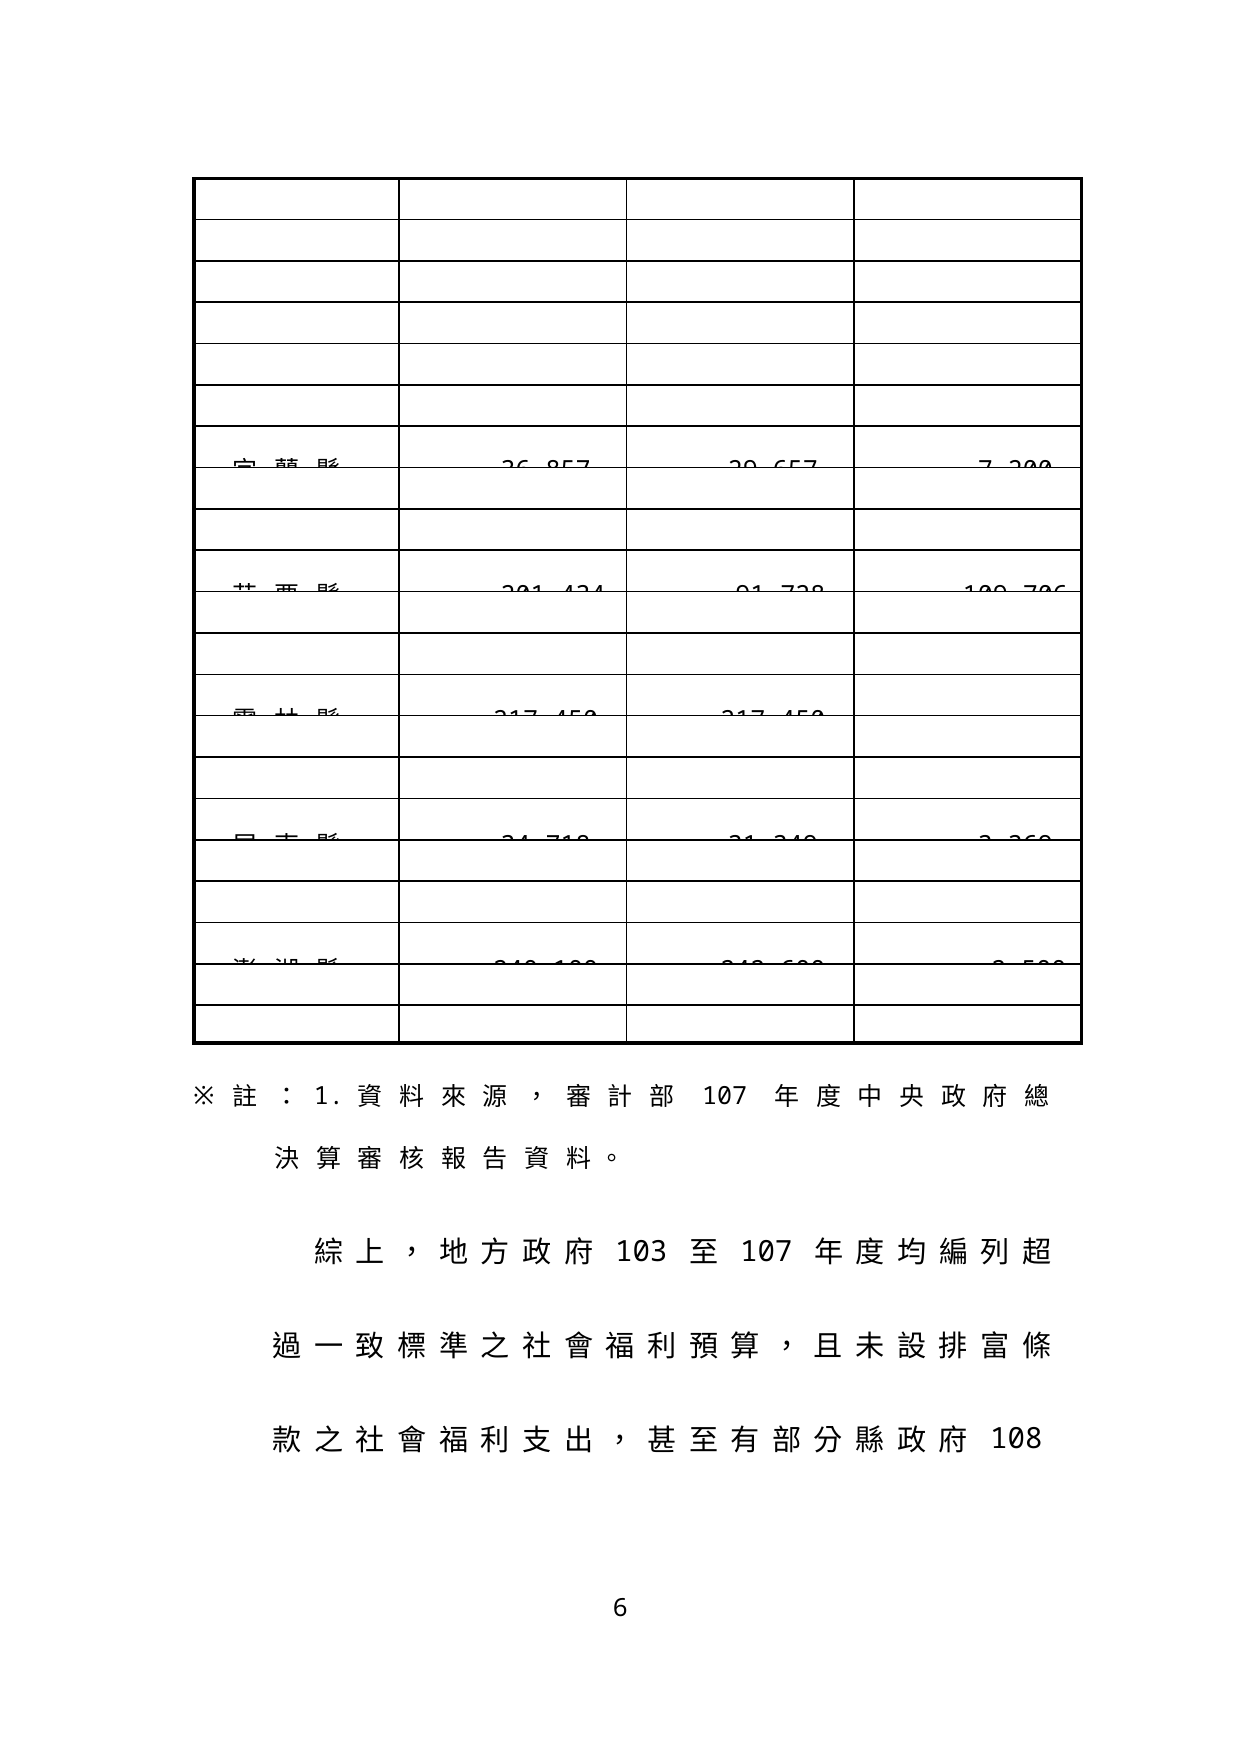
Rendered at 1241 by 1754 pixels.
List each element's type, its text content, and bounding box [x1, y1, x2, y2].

table_cell 288,790 [627, 841, 853, 880]
table_cell 2,048,618 [627, 592, 853, 632]
table_cell 236,863 [627, 758, 853, 797]
table_cell 91,728 [627, 551, 853, 591]
table_cell 148,072 [627, 468, 853, 508]
table_cell 5,853,733 [627, 262, 853, 301]
table_cell 649,408 [400, 386, 626, 425]
table_cell 488,792 [627, 510, 853, 549]
table_cell 基隆市 [196, 386, 398, 425]
table_cell 屏東縣 [196, 799, 398, 839]
table_cell 宜蘭縣 [196, 427, 398, 467]
table_cell 899 [855, 758, 1080, 797]
table_cell 491,716 [400, 510, 626, 549]
table_cell 5,303,975 [400, 262, 626, 301]
table_cell 943,415 [627, 344, 853, 384]
table_cell 55,857 [400, 1006, 626, 1041]
table_cell -7,200 [855, 427, 1080, 467]
table_cell 429,065 [400, 634, 626, 673]
table_cell 897,230 [400, 344, 626, 384]
table_cell 217,450 [627, 675, 853, 715]
table_cell 金門縣 [196, 965, 398, 1004]
table_cell 729,439 [627, 303, 853, 343]
table_cell 438,557 [627, 634, 853, 673]
table_cell 31,349 [627, 799, 853, 839]
table_cell 臺東縣 [196, 882, 398, 922]
table_cell 217,450 [400, 675, 626, 715]
text 綜上，地方政府103至107年度均編列超過一致標準之社會福利預算，且未設排富條款之社會福利支出，甚至有部分縣政府108 [242, 1177, 1058, 1490]
table_cell -1,304 [855, 303, 1080, 343]
text ※註：1.資料來源，審計部107年度中央政府總決算審核報告資料。 [183, 1052, 1058, 1177]
table_header 市縣別 [196, 180, 398, 218]
table_cell 苗栗縣 [196, 551, 398, 591]
table_cell 658,685 [400, 468, 626, 508]
table_cell 242,600 [627, 923, 853, 963]
table_cell 29,657 [627, 427, 853, 467]
table_cell 連江縣 [196, 1006, 398, 1041]
table_cell 臺南市 [196, 303, 398, 343]
table_cell 579,482 [627, 716, 853, 756]
table_cell 臺中市 [196, 262, 398, 301]
table_cell 549,758 [855, 262, 1080, 301]
table_cell 280,490 [400, 841, 626, 880]
table_header 106年度 [400, 180, 626, 218]
table_header 107年度 [627, 180, 853, 218]
table_cell － [855, 675, 1080, 715]
table_cell 201,434 [400, 551, 626, 591]
table_cell 澎湖縣 [196, 923, 398, 963]
table_cell 34,718 [400, 799, 626, 839]
table_cell 高雄市 [196, 344, 398, 384]
table_cell 36,857 [400, 427, 626, 467]
table_cell 9,492 [855, 634, 1080, 673]
table_cell -109,706 [855, 551, 1080, 591]
table_cell 雲林縣 [196, 675, 398, 715]
table_cell -1,723,542 [855, 220, 1080, 260]
table_cell 6,926,243 [400, 220, 626, 260]
table_cell -510,613 [855, 468, 1080, 508]
table_cell 89,479 [855, 965, 1080, 1004]
table_cell 31,500 [627, 882, 853, 922]
table_cell 2,500 [855, 923, 1080, 963]
table_cell -44 [855, 1006, 1080, 1041]
table_cell 55,813 [627, 1006, 853, 1041]
table_cell 235,964 [400, 758, 626, 797]
table_cell -2,924 [855, 510, 1080, 549]
table_cell 1,301,282 [400, 965, 626, 1004]
table_header 比較增減 [855, 180, 1080, 218]
table_cell 8,300 [855, 841, 1080, 880]
table_cell 新竹縣 [196, 468, 398, 508]
table_cell 桃園市 [196, 220, 398, 260]
table_cell -13,477 [855, 386, 1080, 425]
table_cell 1,390,761 [627, 965, 853, 1004]
table_cell 730,743 [400, 303, 626, 343]
table_cell 240,100 [400, 923, 626, 963]
table_cell 5,202,701 [627, 220, 853, 260]
table_cell 新竹市 [196, 510, 398, 549]
table_cell 635,931 [627, 386, 853, 425]
table_cell 31,200 [400, 882, 626, 922]
table_cell 492,955 [855, 592, 1080, 632]
table_cell 1,555,663 [400, 592, 626, 632]
table_cell 嘉義市 [196, 758, 398, 797]
table_cell 嘉義縣 [196, 716, 398, 756]
table_cell 南投縣 [196, 634, 398, 673]
table_cell 567,824 [400, 716, 626, 756]
table_cell 11,658 [855, 716, 1080, 756]
table_cell 彰化縣 [196, 592, 398, 632]
table_cell 46,185 [855, 344, 1080, 384]
table_cell 花蓮縣 [196, 841, 398, 880]
table_cell 300 [855, 882, 1080, 922]
table_cell -3,369 [855, 799, 1080, 839]
